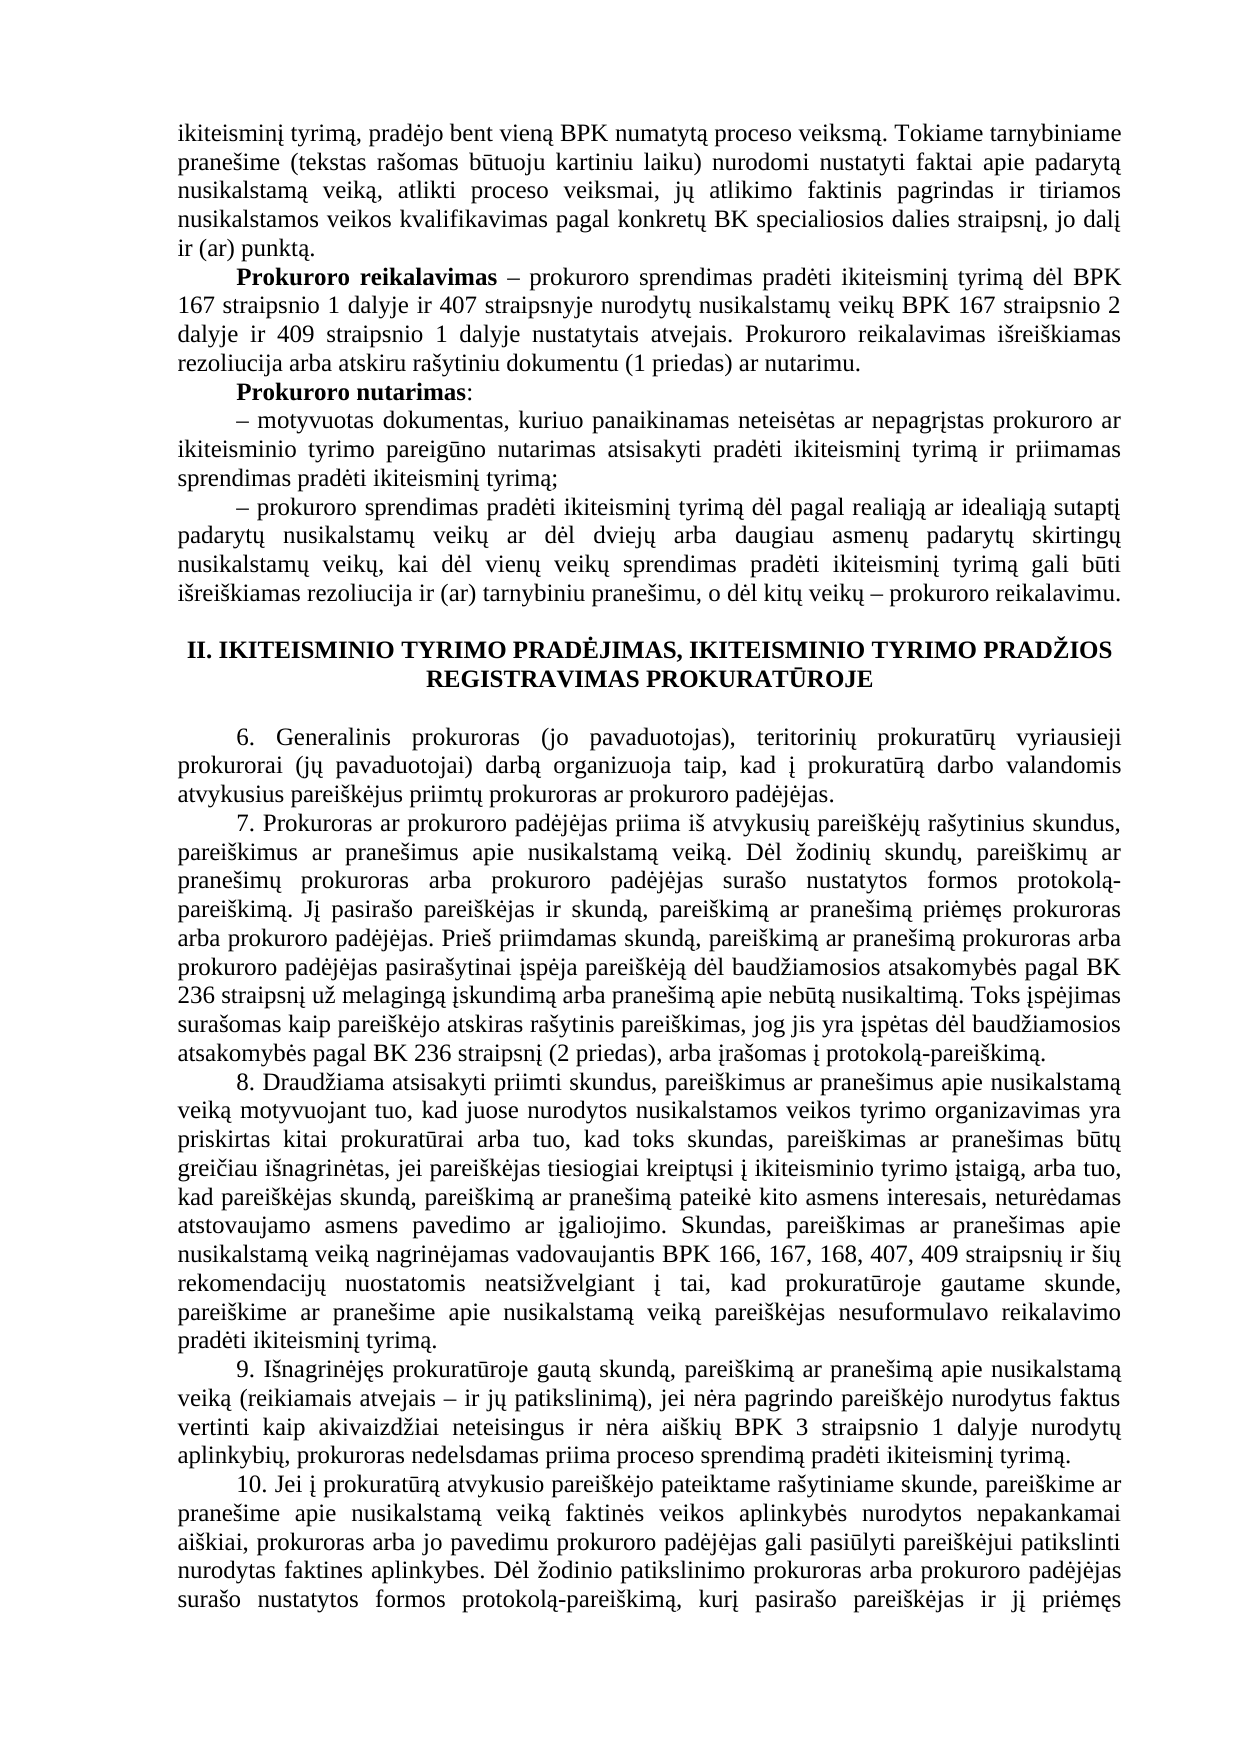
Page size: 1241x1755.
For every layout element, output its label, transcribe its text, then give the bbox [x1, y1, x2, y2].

text Prokuroro reikalavimas – prokuroro sprendimas pradėti ikiteisminį tyrimą dėl BPK 167 straipsnio 1 dalyje ir 407 straipsnyje nurodytų nusikalstamų veikų BPK 167 straipsnio 2 dalyje ir 409 straipsnio 1 dalyje nustatytais atvejais. Prokuroro reikalavimas išreiškiamas rezoliucija arba atskiru rašytiniu dokumentu (1 priedas) ar nutarimu. [177, 262, 1122, 377]
text – motyvuotas dokumentas, kuriuo panaikinamas neteisėtas ar nepagrįstas prokuroro ar ikiteisminio tyrimo pareigūno nutarimas atsisakyti pradėti ikiteisminį tyrimą ir priimamas sprendimas pradėti ikiteisminį tyrimą; [177, 406, 1122, 492]
text 9. Išnagrinėjęs prokuratūroje gautą skundą, pareiškimą ar pranešimą apie nusikalstamą veiką (reikiamais atvejais – ir jų patikslinimą), jei nėra pagrindo pareiškėjo nurodytus faktus vertinti kaip akivaizdžiai neteisingus ir nėra aiškių BPK 3 straipsnio 1 dalyje nurodytų aplinkybių, prokuroras nedelsdamas priima proceso sprendimą pradėti ikiteisminį tyrimą. [177, 1354, 1122, 1469]
text ikiteisminį tyrimą, pradėjo bent vieną BPK numatytą proceso veiksmą. Tokiame tarnybiniame pranešime (tekstas rašomas būtuoju kartiniu laiku) nurodomi nustatyti faktai apie padarytą nusikalstamą veiką, atlikti proceso veiksmai, jų atlikimo faktinis pagrindas ir tiriamos nusikalstamos veikos kvalifikavimas pagal konkretų BK specialiosios dalies straipsnį, jo dalį ir (ar) punktą. [177, 118, 1122, 262]
text 10. Jei į prokuratūrą atvykusio pareiškėjo pateiktame rašytiniame skunde, pareiškime ar pranešime apie nusikalstamą veiką faktinės veikos aplinkybės nurodytos nepakankamai aiškiai, prokuroras arba jo pavedimu prokuroro padėjėjas gali pasiūlyti pareiškėjui patikslinti nurodytas faktines aplinkybes. Dėl žodinio patikslinimo prokuroras arba prokuroro padėjėjas surašo nustatytos formos protokolą-pareiškimą, kurį pasirašo pareiškėjas ir jį priėmęs [177, 1469, 1122, 1613]
text – prokuroro sprendimas pradėti ikiteisminį tyrimą dėl pagal realiąją ar idealiąją sutaptį padarytų nusikalstamų veikų ar dėl dviejų arba daugiau asmenų padarytų skirtingų nusikalstamų veikų, kai dėl vienų veikų sprendimas pradėti ikiteisminį tyrimą gali būti išreiškiamas rezoliucija ir (ar) tarnybiniu pranešimu, o dėl kitų veikų – prokuroro reikalavimu. [177, 492, 1122, 607]
text II. IKITEISMINIO TYRIMO PRADĖJIMAS, IKITEISMINIO TYRIMO PRADŽIOS REGISTRAVIMAS PROKURATŪROJE [177, 636, 1122, 693]
text Prokuroro nutarimas: [177, 377, 1122, 406]
text 8. Draudžiama atsisakyti priimti skundus, pareiškimus ar pranešimus apie nusikalstamą veiką motyvuojant tuo, kad juose nurodytos nusikalstamos veikos tyrimo organizavimas yra priskirtas kitai prokuratūrai arba tuo, kad toks skundas, pareiškimas ar pranešimas būtų greičiau išnagrinėtas, jei pareiškėjas tiesiogiai kreiptųsi į ikiteisminio tyrimo įstaigą, arba tuo, kad pareiškėjas skundą, pareiškimą ar pranešimą pateikė kito asmens interesais, neturėdamas atstovaujamo asmens pavedimo ar įgaliojimo. Skundas, pareiškimas ar pranešimas apie nusikalstamą veiką nagrinėjamas vadovaujantis BPK 166, 167, 168, 407, 409 straipsnių ir šių rekomendacijų nuostatomis neatsižvelgiant į tai, kad prokuratūroje gautame skunde, pareiškime ar pranešime apie nusikalstamą veiką pareiškėjas nesuformulavo reikalavimo pradėti ikiteisminį tyrimą. [177, 1067, 1122, 1354]
text 7. Prokuroras ar prokuroro padėjėjas priima iš atvykusių pareiškėjų rašytinius skundus, pareiškimus ar pranešimus apie nusikalstamą veiką. Dėl žodinių skundų, pareiškimų ar pranešimų prokuroras arba prokuroro padėjėjas surašo nustatytos formos protokolą-pareiškimą. Jį pasirašo pareiškėjas ir skundą, pareiškimą ar pranešimą priėmęs prokuroras arba prokuroro padėjėjas. Prieš priimdamas skundą, pareiškimą ar pranešimą prokuroras arba prokuroro padėjėjas pasirašytinai įspėja pareiškėją dėl baudžiamosios atsakomybės pagal BK 236 straipsnį už melagingą įskundimą arba pranešimą apie nebūtą nusikaltimą. Toks įspėjimas surašomas kaip pareiškėjo atskiras rašytinis pareiškimas, jog jis yra įspėtas dėl baudžiamosios atsakomybės pagal BK 236 straipsnį (2 priedas), arba įrašomas į protokolą-pareiškimą. [177, 808, 1122, 1067]
text 6. Generalinis prokuroras (jo pavaduotojas), teritorinių prokuratūrų vyriausieji prokurorai (jų pavaduotojai) darbą organizuoja taip, kad į prokuratūrą darbo valandomis atvykusius pareiškėjus priimtų prokuroras ar prokuroro padėjėjas. [177, 722, 1122, 808]
